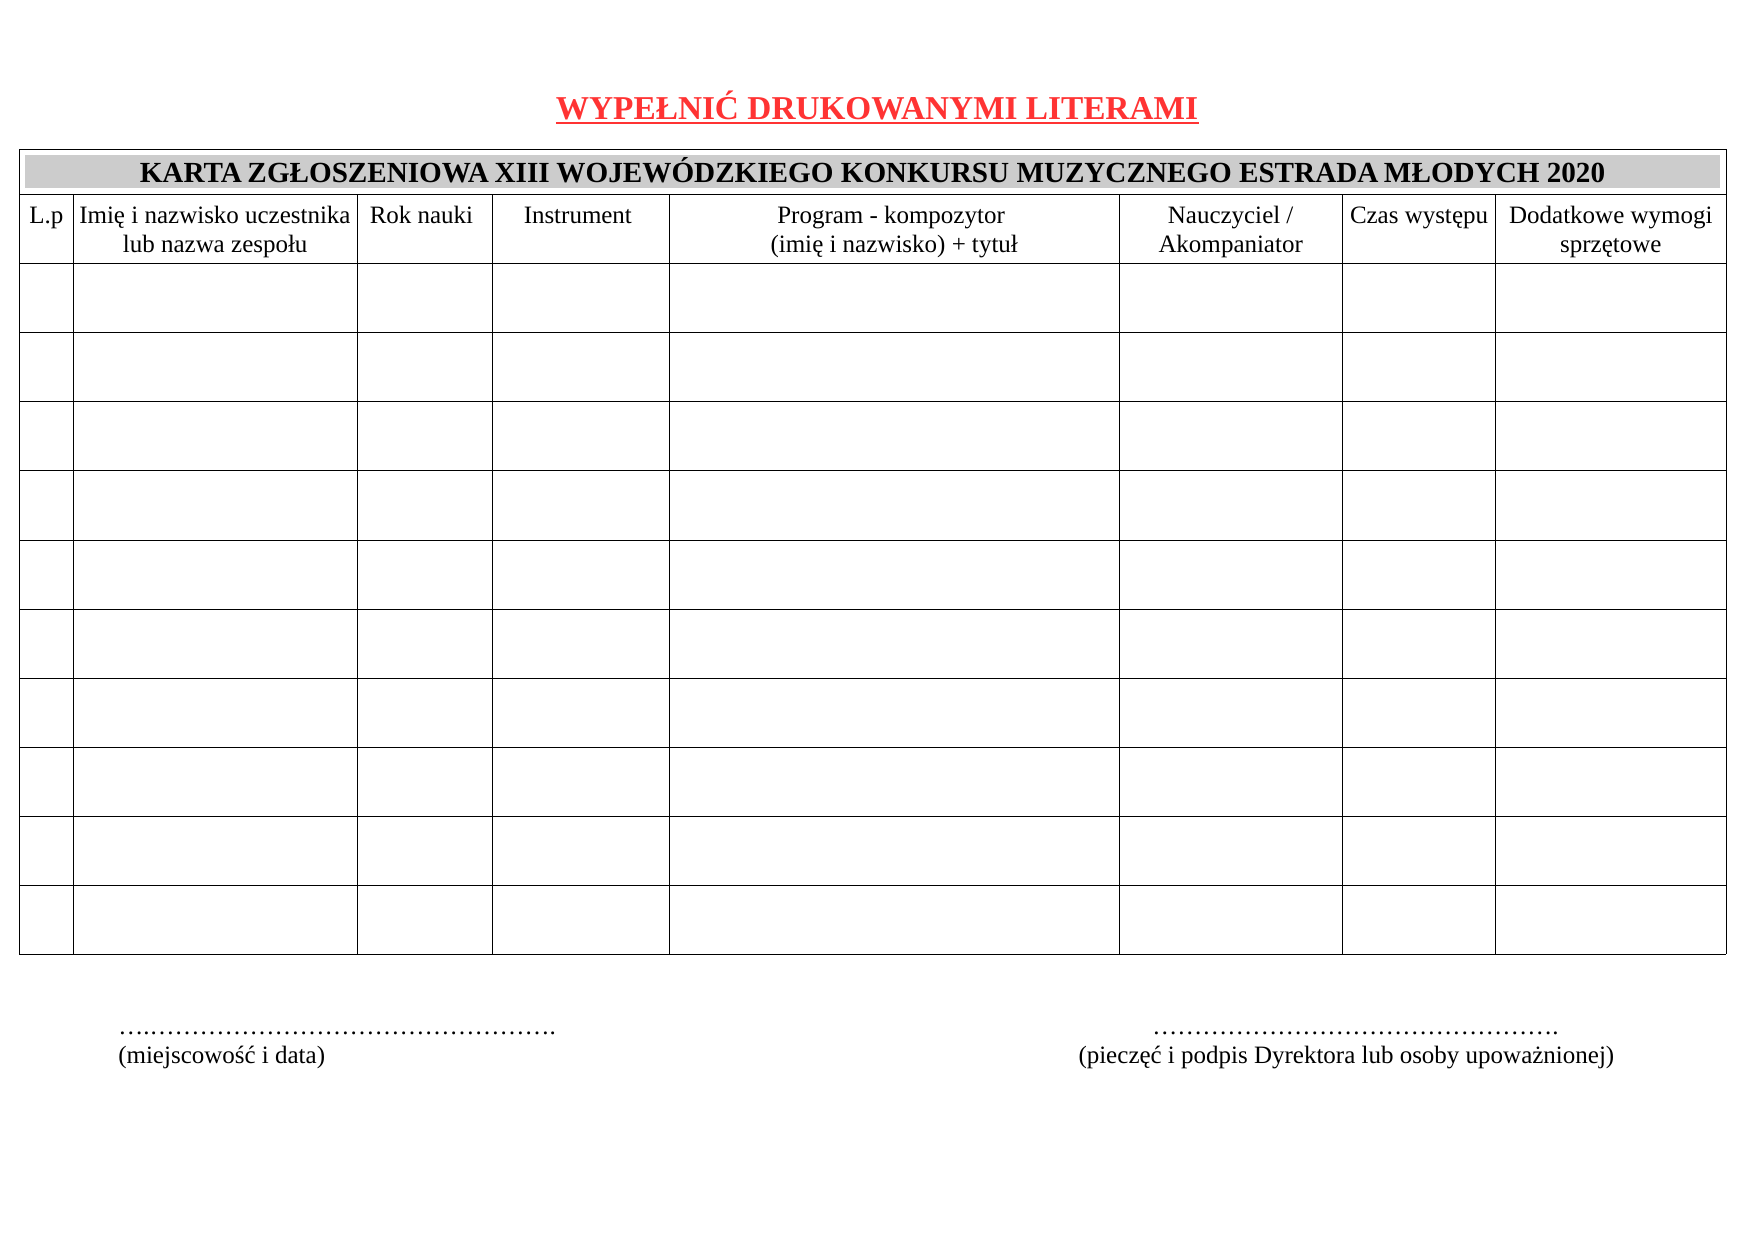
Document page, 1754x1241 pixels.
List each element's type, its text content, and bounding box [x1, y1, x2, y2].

table_cell [493, 402, 669, 470]
table_cell [670, 333, 1119, 401]
table_cell [358, 748, 492, 816]
table_cell [358, 471, 492, 539]
table_cell [1343, 817, 1495, 885]
table_cell [670, 402, 1119, 470]
table_cell [74, 333, 357, 401]
table_cell [1496, 748, 1726, 816]
table_cell [1496, 817, 1726, 885]
table_cell [1343, 402, 1495, 470]
table_cell [493, 541, 669, 608]
table_cell [358, 817, 492, 885]
table_cell [74, 679, 357, 747]
table_cell [1496, 610, 1726, 678]
table_cell [493, 471, 669, 539]
table_cell [1496, 679, 1726, 747]
table_cell Dodatkowe wymogi sprzętowe [1496, 195, 1726, 263]
table_cell [1496, 264, 1726, 332]
table_cell [20, 333, 73, 401]
table_cell Rok nauki [358, 195, 492, 263]
table_cell [20, 541, 73, 608]
table_cell [1496, 471, 1726, 539]
table_cell [1496, 402, 1726, 470]
table_cell [1343, 471, 1495, 539]
table_cell Imię i nazwisko uczestnika lub nazwa zespołu [74, 195, 357, 263]
table_cell [74, 886, 357, 954]
table_cell [358, 264, 492, 332]
table_cell [1120, 610, 1342, 678]
table_cell [358, 541, 492, 608]
table_cell [358, 402, 492, 470]
table_cell [1120, 748, 1342, 816]
table_cell [358, 679, 492, 747]
table_cell [20, 886, 73, 954]
table_cell [670, 679, 1119, 747]
table_cell [493, 333, 669, 401]
table_cell [493, 610, 669, 678]
table_cell [74, 264, 357, 332]
table_cell [358, 610, 492, 678]
table_cell [1343, 541, 1495, 608]
table_cell [1496, 541, 1726, 608]
table_cell [493, 679, 669, 747]
table_cell [358, 886, 492, 954]
table_header KARTA ZGŁOSZENIOWA XIII WOJEWÓDZKIEGO KONKURSU MUZYCZNEGO ESTRADA MŁODYCH 2020 [20, 150, 1726, 194]
table_cell [74, 402, 357, 470]
table_cell [1343, 748, 1495, 816]
table_cell [74, 471, 357, 539]
table_cell Czas występu [1343, 195, 1495, 263]
table_cell [670, 471, 1119, 539]
table_cell [20, 610, 73, 678]
table_cell [1120, 402, 1342, 470]
table_cell [670, 886, 1119, 954]
table_cell [20, 679, 73, 747]
table_cell [74, 748, 357, 816]
text WYPEŁNIĆ DRUKOWANYMI LITERAMI [118, 88, 1636, 127]
table_cell [358, 333, 492, 401]
table_cell L.p [20, 195, 73, 263]
table_cell [1343, 679, 1495, 747]
table_cell [1496, 886, 1726, 954]
table_cell [1343, 264, 1495, 332]
table_cell [1343, 610, 1495, 678]
table_cell [74, 610, 357, 678]
table_cell [493, 264, 669, 332]
table_cell [493, 817, 669, 885]
text ….…………………………………………. …………………………………………. [118, 1011, 1636, 1040]
table_cell Program - kompozytor (imię i nazwisko) + tytuł [670, 195, 1119, 263]
table_cell [74, 541, 357, 608]
table_cell [670, 541, 1119, 608]
table_cell [20, 817, 73, 885]
table_cell [493, 748, 669, 816]
table_cell [1120, 817, 1342, 885]
table_cell [20, 402, 73, 470]
table_cell [670, 264, 1119, 332]
table_cell [1120, 541, 1342, 608]
table_cell [1343, 333, 1495, 401]
table_cell [1120, 886, 1342, 954]
table_cell Nauczyciel / Akompaniator [1120, 195, 1342, 263]
table_cell [74, 817, 357, 885]
text (miejscowość i data) (pieczęć i podpis Dyrektora lub osoby upoważnionej) [118, 1040, 1636, 1069]
table_cell [1343, 886, 1495, 954]
table_cell [1120, 679, 1342, 747]
table_cell [20, 471, 73, 539]
table_cell [1120, 333, 1342, 401]
table_cell [1120, 471, 1342, 539]
table_cell [20, 264, 73, 332]
table_cell Instrument [493, 195, 669, 263]
table_cell [1496, 333, 1726, 401]
table_cell [493, 886, 669, 954]
table_cell [20, 748, 73, 816]
table_cell [1120, 264, 1342, 332]
table_cell [670, 610, 1119, 678]
table_cell [670, 748, 1119, 816]
table_cell [670, 817, 1119, 885]
